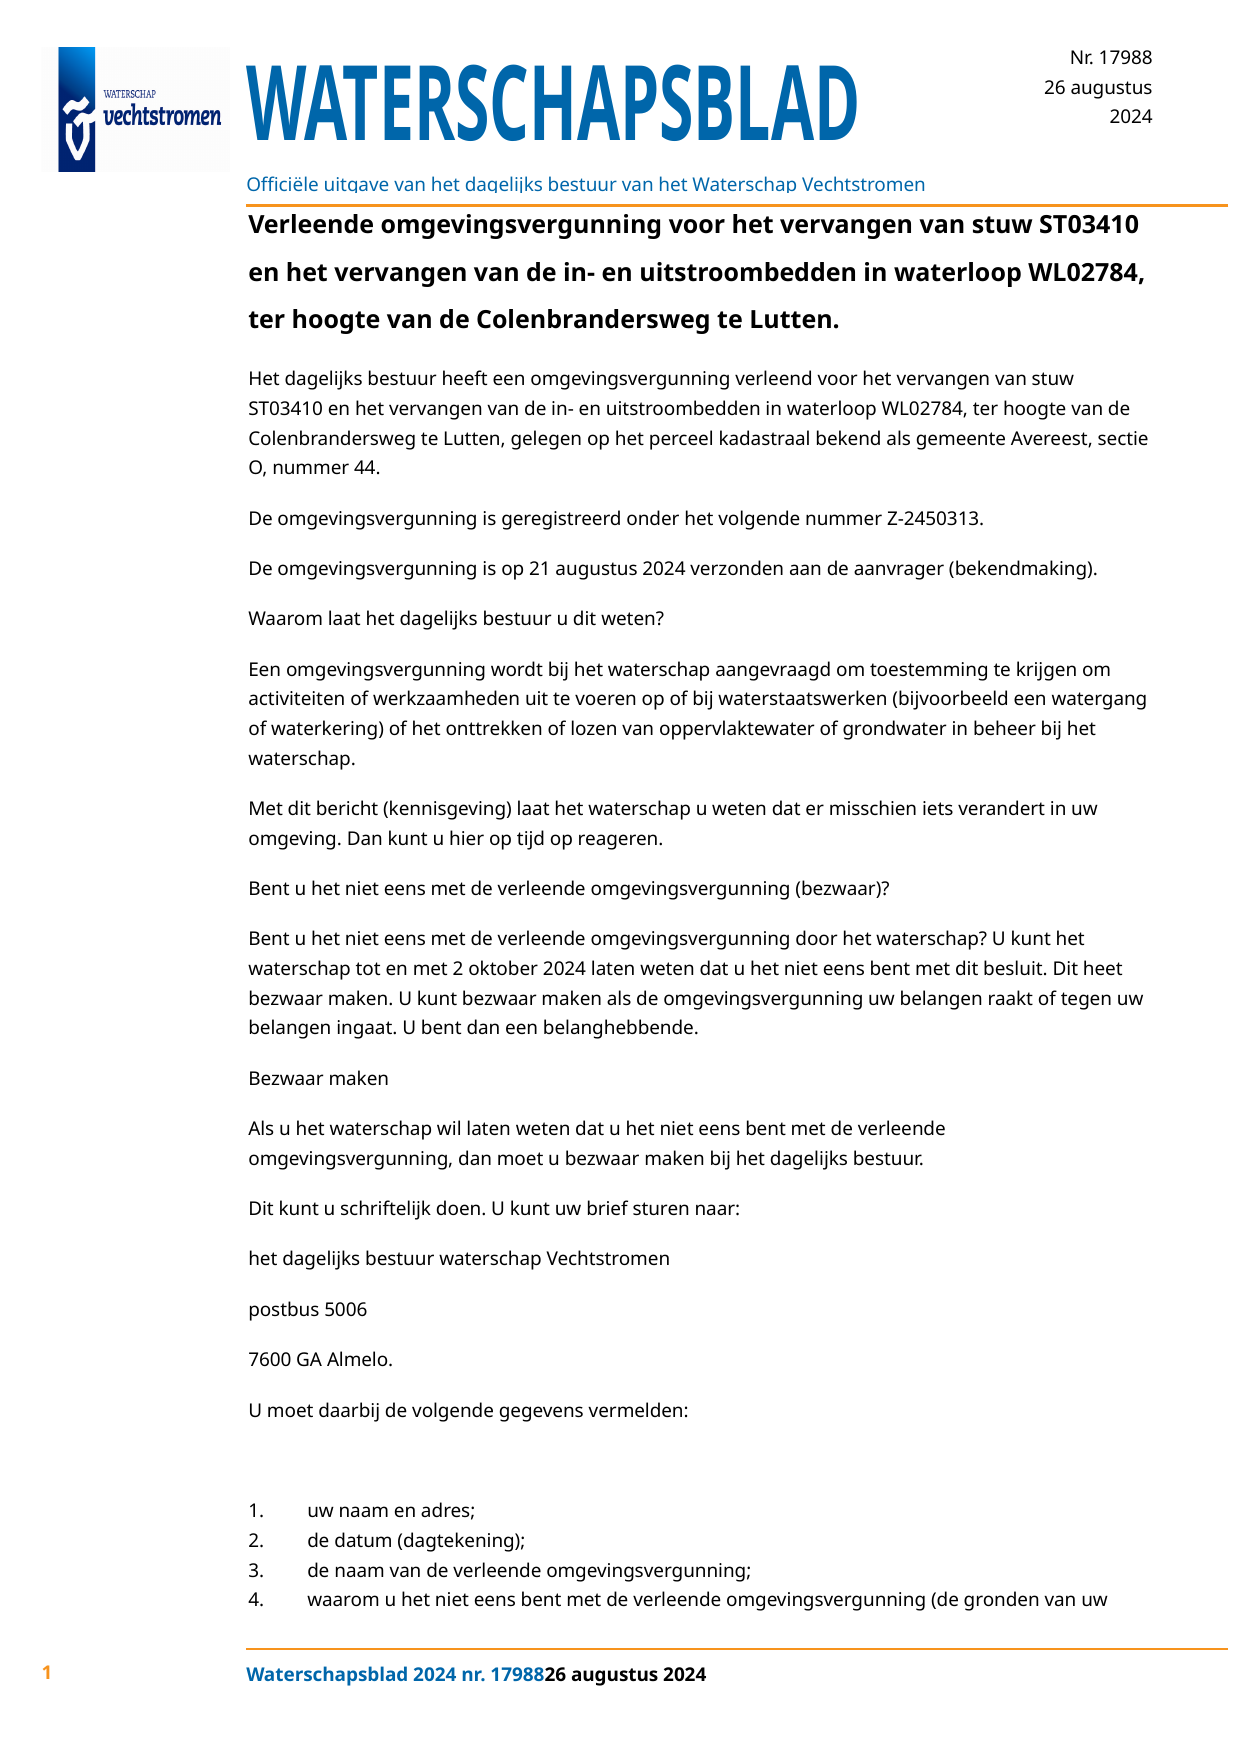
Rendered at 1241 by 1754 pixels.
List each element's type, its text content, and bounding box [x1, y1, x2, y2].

text Verleende omgevingsvergunning voor het vervangen van stuw ST03410 en het vervangen van de in- en uitstroombedden in waterloop WL02784, ter hoogte van de Colenbrandersweg te Lutten. [248, 207, 1152, 336]
text U moet daarbij de volgende gegevens vermelden: [248, 1397, 1152, 1422]
text Een omgevingsvergunning wordt bij het waterschap aangevraagd om toestemming te krijgen om activiteiten of werkzaamheden uit te voeren op of bij waterstaatswerken (bijvoorbeeld een watergang of waterkering) of het onttrekken of lozen van oppervlaktewater of grondwater in beheer bij het waterschap. [248, 656, 1152, 770]
list waarom u het niet eens bent met de verleende omgevingsvergunning (de gronden van uw [248, 1586, 1152, 1612]
list uw naam en adres; [248, 1498, 1152, 1523]
text postbus 5006 [248, 1296, 1152, 1322]
text Dit kunt u schriftelijk doen. U kunt uw brief sturen naar: [248, 1195, 1152, 1221]
text Als u het waterschap wil laten weten dat u het niet eens bent met de verleende omgevingsvergunning, dan moet u bezwaar maken bij het dagelijks bestuur. [248, 1115, 1152, 1170]
list de naam van de verleende omgevingsvergunning; [248, 1557, 1152, 1582]
text De omgevingsvergunning is geregistreerd onder het volgende nummer Z-2450313. [248, 505, 1152, 530]
text De omgevingsvergunning is op 21 augustus 2024 verzonden aan de aanvrager (bekendmaking). [248, 555, 1152, 581]
list de datum (dagtekening); [248, 1527, 1152, 1553]
text 7600 GA Almelo. [248, 1346, 1152, 1372]
text Het dagelijks bestuur heeft een omgevingsvergunning verleend voor het vervangen van stuw ST03410 en het vervangen van de in- en uitstroombedden in waterloop WL02784, ter hoogte van de Colenbrandersweg te Lutten, gelegen op het perceel kadastraal bekend als gemeente Avereest, sectie O, nummer 44. [248, 366, 1152, 480]
text Waarom laat het dagelijks bestuur u dit weten? [248, 606, 1152, 631]
text Met dit bericht (kennisgeving) laat het waterschap u weten dat er misschien iets verandert in uw omgeving. Dan kunt u hier op tijd op reageren. [248, 795, 1152, 850]
text Bezwaar maken [248, 1065, 1152, 1090]
text Bent u het niet eens met de verleende omgevingsvergunning (bezwaar)? [248, 875, 1152, 901]
text Bent u het niet eens met de verleende omgevingsvergunning door het waterschap? U kunt het waterschap tot en met 2 oktober 2024 laten weten dat u het niet eens bent met dit besluit. Dit heet bezwaar maken. U kunt bezwaar maken als de omgevingsvergunning uw belangen raakt of tegen uw belangen ingaat. U bent dan een belanghebbende. [248, 926, 1152, 1040]
text het dagelijks bestuur waterschap Vechtstromen [248, 1246, 1152, 1271]
picture [41, 47, 231, 172]
